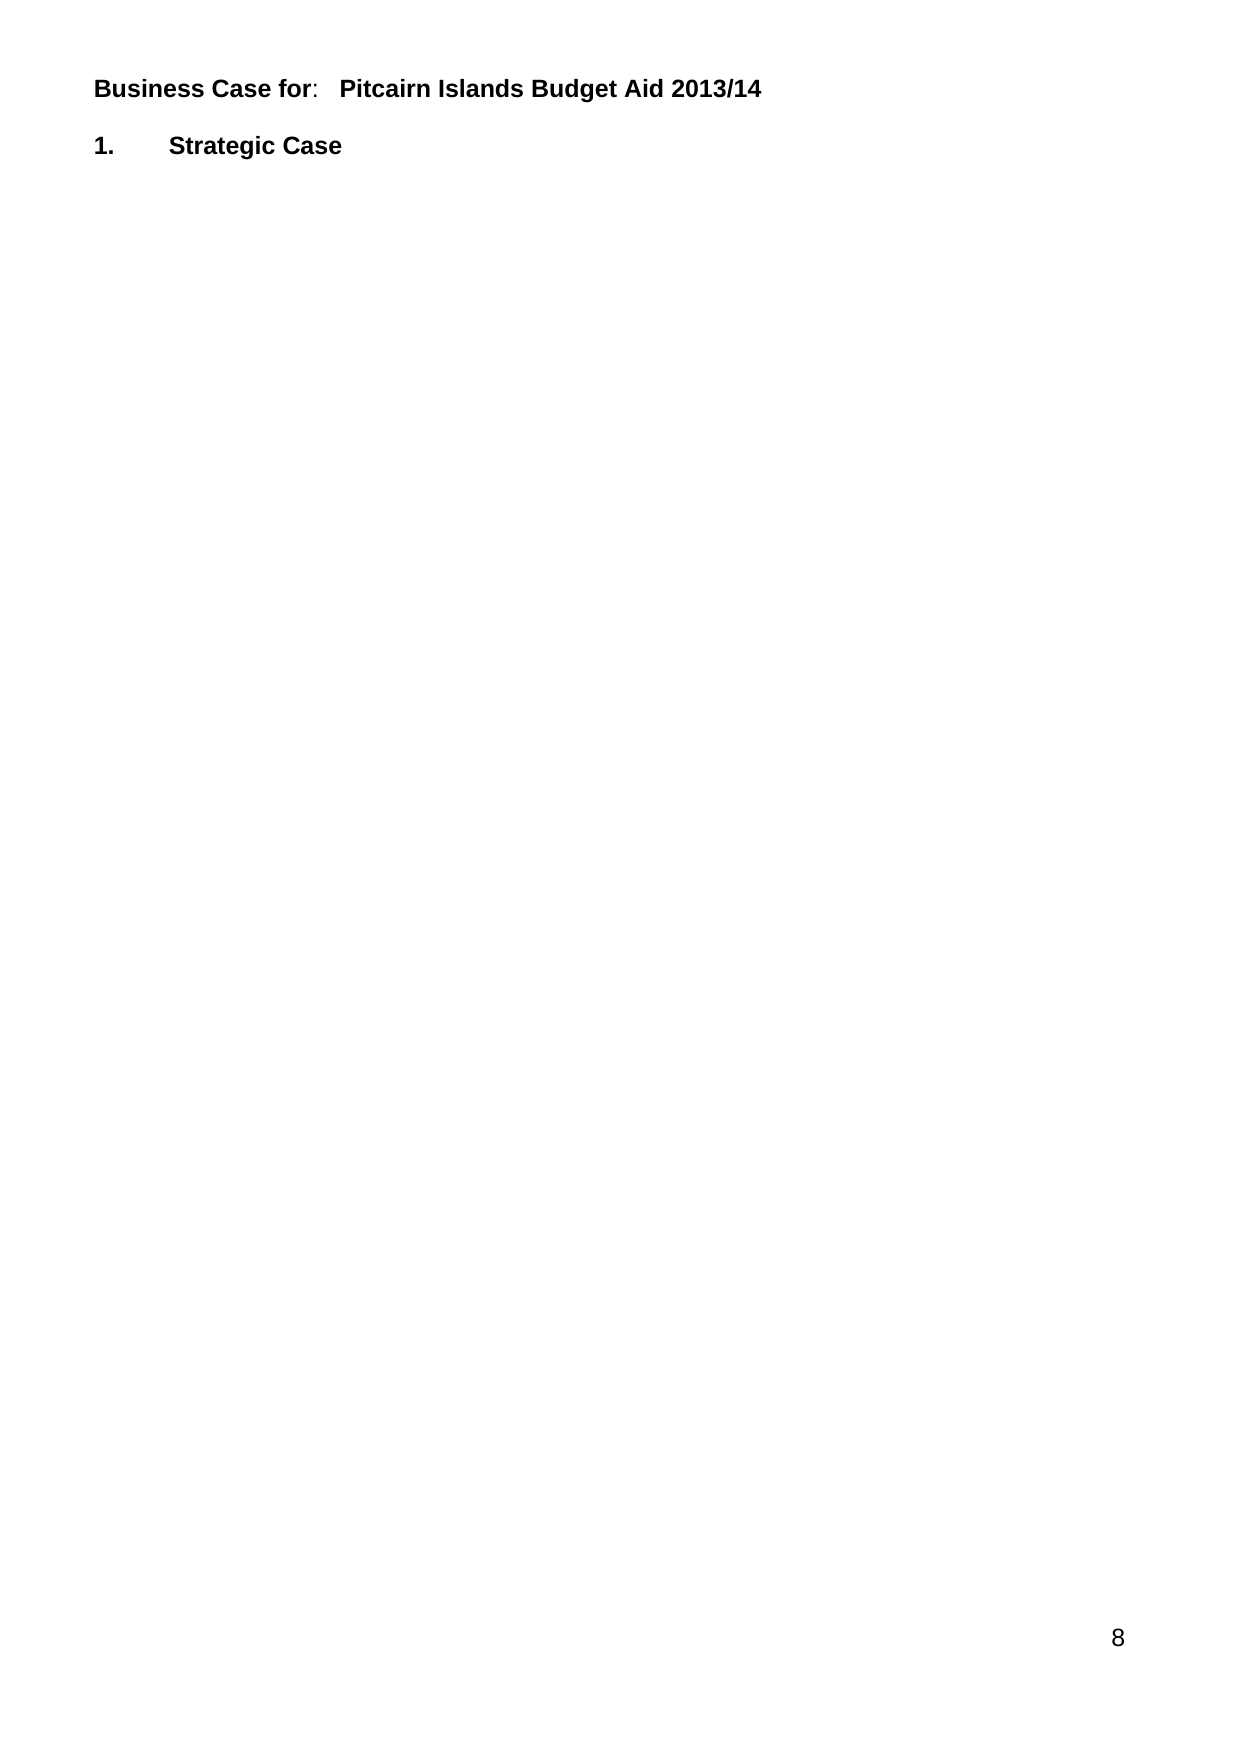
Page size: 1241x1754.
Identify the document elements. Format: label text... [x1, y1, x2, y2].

text Business Case for: Pitcairn Islands Budget Aid 2013/14 [93, 74, 1125, 103]
text 1. Strategic Case [93, 131, 1125, 160]
